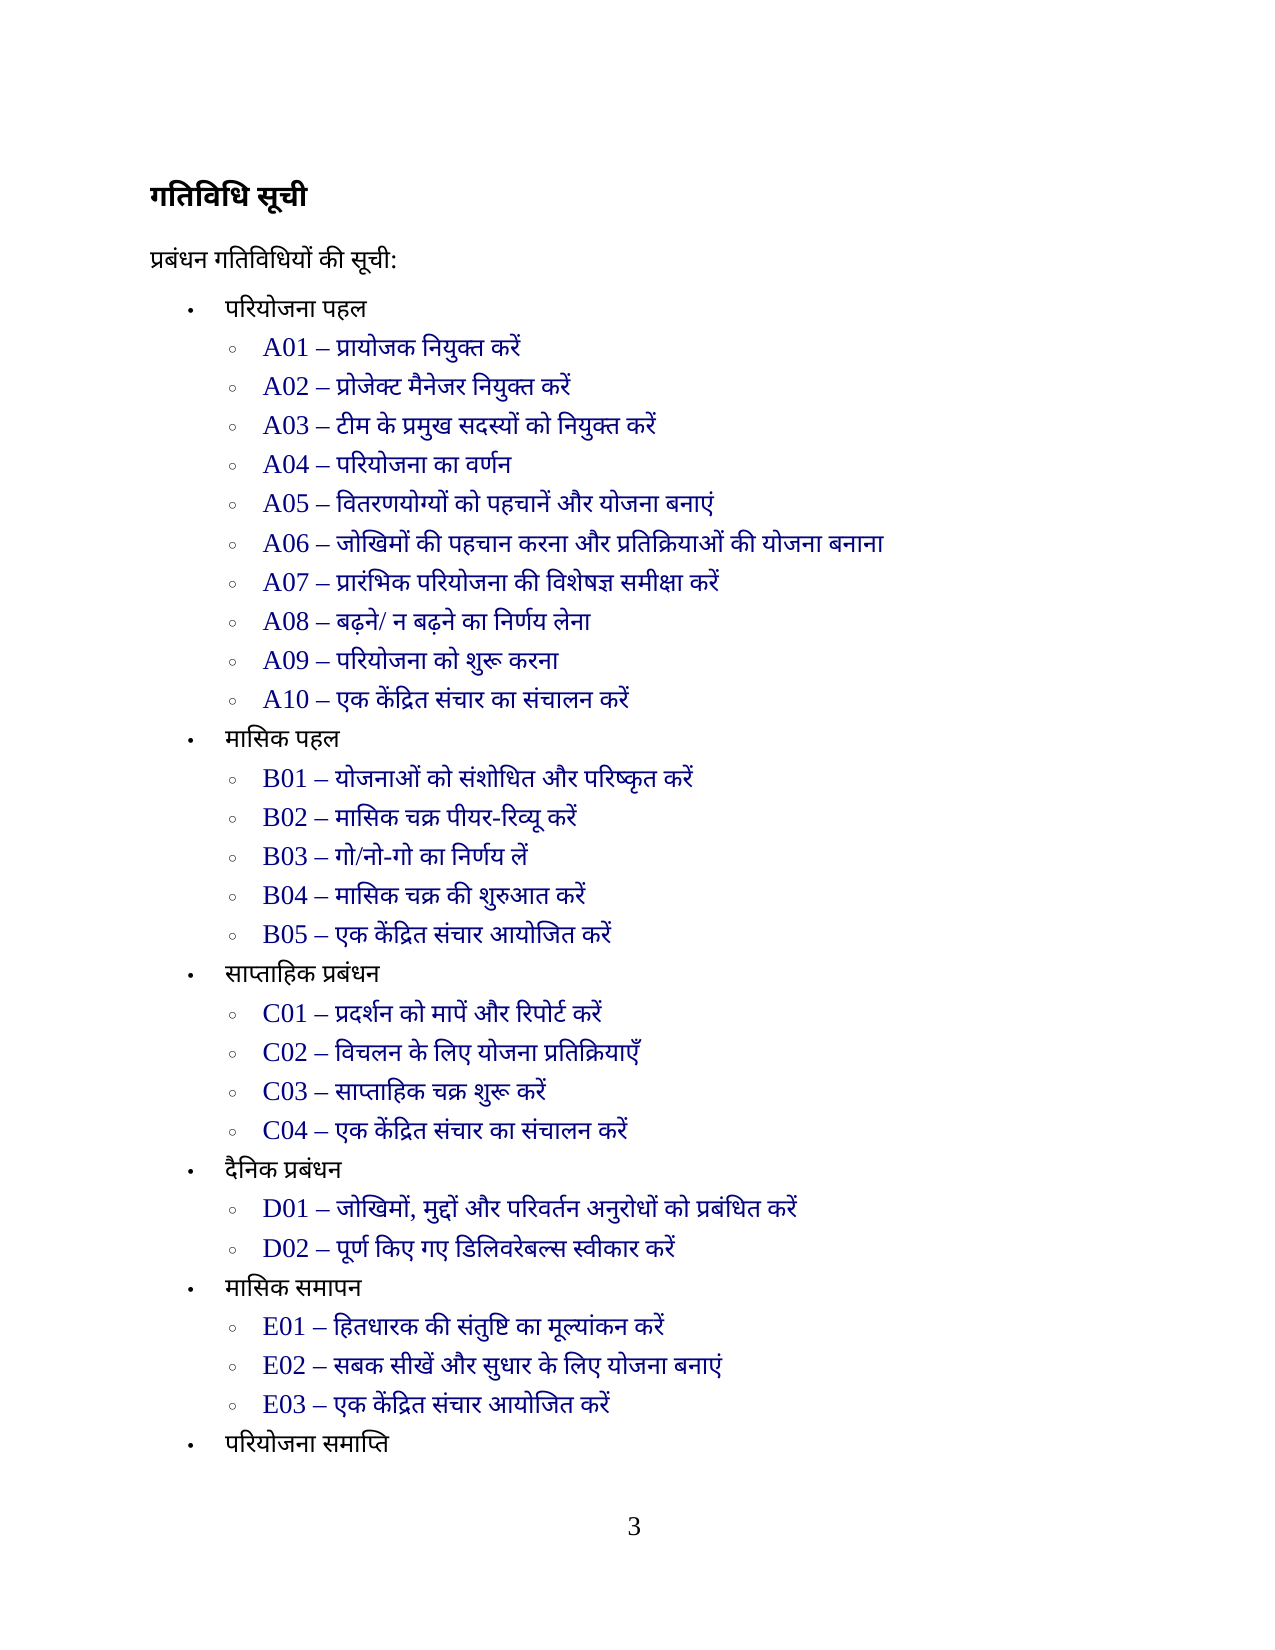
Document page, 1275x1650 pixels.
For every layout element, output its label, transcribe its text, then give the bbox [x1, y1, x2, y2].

list E02 – सबक सीखें और सुधार के लिए योजना बनाएं [225, 1348, 1125, 1382]
list A02 – प्रोजेक्ट मैनेजर नियुक्त करें [225, 368, 1125, 403]
list C03 – साप्ताहिक चक्र शुरू करें [225, 1073, 1125, 1108]
list C04 – एक केंद्रित संचार का संचालन करें [225, 1113, 1125, 1147]
list मासिक पहल [187, 721, 1125, 755]
list B03 – गो/नो-गो का निर्णय लें [225, 838, 1125, 873]
list A04 – परियोजना का वर्णन [225, 447, 1125, 481]
list B05 – एक केंद्रित संचार आयोजित करें [225, 917, 1125, 951]
list A10 – एक केंद्रित संचार का संचालन करें [225, 682, 1125, 716]
list D02 – पूर्ण किए गए डिलिवरेबल्स स्वीकार करें [225, 1230, 1125, 1264]
text प्रबंधन गतिविधियों की सूची: [150, 242, 1125, 276]
list A03 – टीम के प्रमुख सदस्यों को नियुक्त करें [225, 408, 1125, 442]
list C01 – प्रदर्शन को मापें और रिपोर्ट करें [225, 995, 1125, 1029]
list B01 – योजनाओं को संशोधित और परिष्कृत करें [225, 760, 1125, 794]
list दैनिक प्रबंधन [187, 1152, 1125, 1186]
list परियोजना समाप्ति [187, 1426, 1125, 1460]
list E03 – एक केंद्रित संचार आयोजित करें [225, 1387, 1125, 1421]
list C02 – विचलन के लिए योजना प्रतिक्रियाएँ [225, 1034, 1125, 1068]
list A05 – वितरणयोग्यों को पहचानें और योजना बनाएं [225, 486, 1125, 520]
subtitle गतिविधि सूची [150, 175, 1125, 215]
list A01 – प्रायोजक नियुक्त करें [225, 329, 1125, 363]
list A06 – जोखिमों की पहचान करना और प्रतिक्रियाओं की योजना बनाना [225, 525, 1125, 559]
list D01 – जोखिमों, मुद्दों और परिवर्तन अनुरोधों को प्रबंधित करें [225, 1191, 1125, 1225]
list B04 – मासिक चक्र की शुरुआत करें [225, 878, 1125, 912]
list A09 – परियोजना को शुरू करना [225, 643, 1125, 677]
list साप्ताहिक प्रबंधन [187, 956, 1125, 990]
list B02 – मासिक चक्र पीयर-रिव्यू करें [225, 799, 1125, 833]
list मासिक समापन [187, 1269, 1125, 1303]
list परियोजना पहल [187, 290, 1125, 324]
list A08 – बढ़ने/ न बढ़ने का निर्णय लेना [225, 603, 1125, 638]
list A07 – प्रारंभिक परियोजना की विशेषज्ञ समीक्षा करें [225, 564, 1125, 598]
list E01 – हितधारक की संतुष्टि का मूल्यांकन करें [225, 1308, 1125, 1343]
